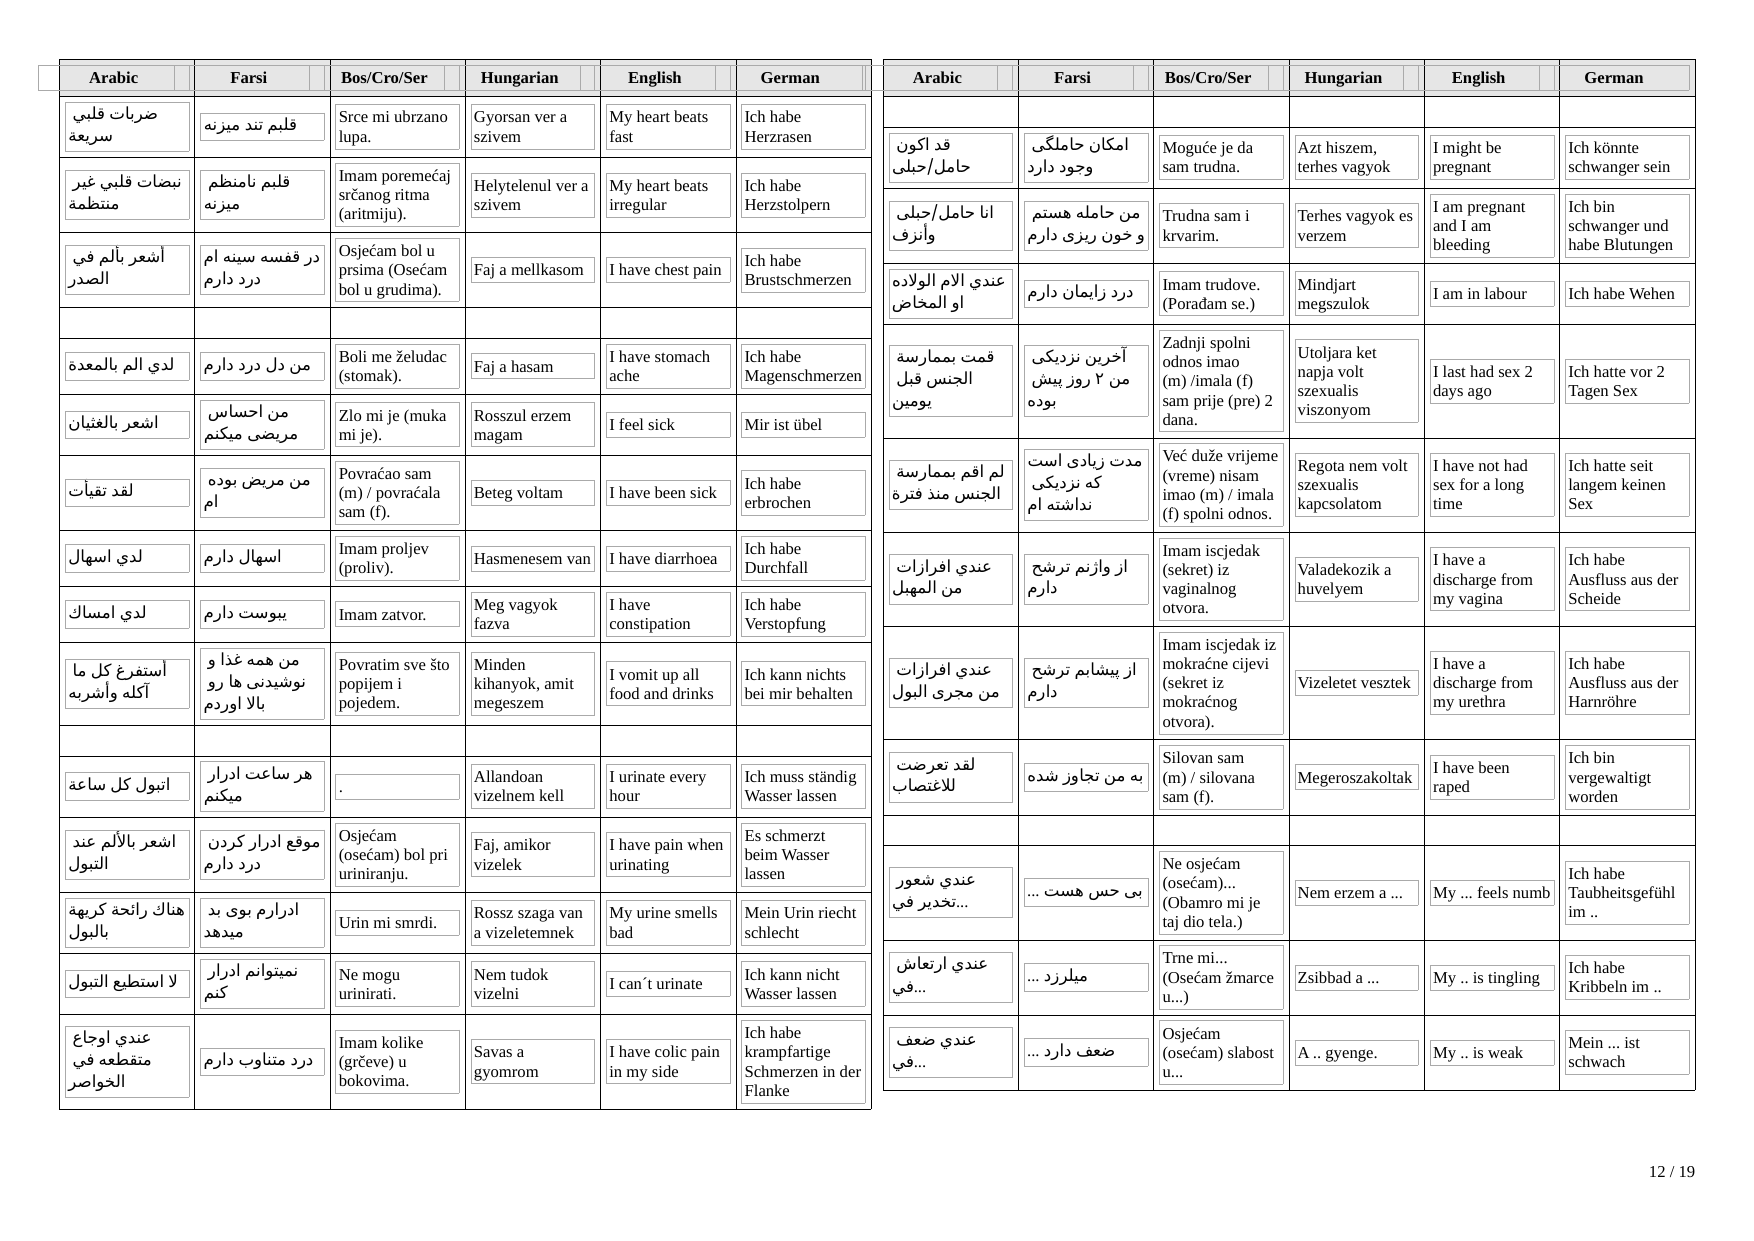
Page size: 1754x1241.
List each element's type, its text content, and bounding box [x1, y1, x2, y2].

table_cell Ich bin schwanger und habe Blutungen [1560, 189, 1695, 263]
table_header [1154, 60, 1289, 65]
table_cell I have been sick [601, 456, 736, 530]
table_header Hungarian [1290, 66, 1403, 90]
table_cell به من تجاوز شده [1019, 740, 1153, 814]
table_cell Imam iscjedak (sekret) iz vaginalnog otvora. [1154, 533, 1289, 626]
table_cell Valadekozik a huvelyem [1290, 533, 1424, 626]
table_cell My heart beats fast [601, 97, 736, 157]
table_header [445, 66, 459, 90]
table_header German [1560, 60, 1695, 96]
table_cell Ne mogu urinirati. [331, 954, 465, 1014]
table_cell ... بی حس هست [1019, 846, 1153, 939]
table_cell My ... feels numb [1425, 846, 1559, 939]
table_cell Trudna sam i krvarim. [1154, 189, 1289, 263]
table_cell Terhes vagyok es verzem [1290, 189, 1424, 263]
table_cell Trne mi... (Osećam žmarce u...) [1154, 941, 1289, 1014]
table_cell قد اكون حامل/حبلى [884, 128, 1018, 188]
table_cell I have a discharge from my vagina [1425, 533, 1559, 626]
table_cell I have constipation [601, 587, 736, 642]
table_cell Ich bin vergewaltigt worden [1560, 740, 1695, 814]
table_header [581, 66, 594, 90]
table_cell Rossz szaga van a vizeletemnek [466, 893, 600, 953]
table_cell Mein Urin riecht schlecht [737, 893, 871, 953]
table_cell [1290, 816, 1424, 845]
table_cell درد زايمان دارم [1019, 264, 1153, 324]
table_header [737, 60, 871, 65]
table_cell ... میلرزد [1019, 941, 1153, 1014]
table_cell I vomit up all food and drinks [601, 643, 736, 725]
table_header Farsi [1019, 66, 1133, 90]
table_cell لدي الم بالمعدة [60, 339, 194, 394]
table_header [1425, 91, 1559, 96]
table_header [601, 91, 736, 96]
table_cell Osjećam (osećam) slabost u... [1154, 1016, 1289, 1090]
table_cell [1425, 97, 1559, 127]
table_cell Utoljara ket napja volt szexualis viszonyom [1290, 325, 1424, 437]
table_header [195, 91, 330, 96]
table_cell My heart beats irregular [601, 158, 736, 232]
table_header English [1425, 66, 1539, 90]
table_cell Ich habe Verstopfung [737, 587, 871, 642]
table_cell Rosszul erzem magam [466, 395, 600, 455]
table_cell [1019, 97, 1153, 127]
table_header [1540, 66, 1554, 90]
table_cell Ich habe Kribbeln im .. [1560, 941, 1695, 1014]
table_cell Gyorsan ver a szivem [466, 97, 600, 157]
table_cell Imam trudove. (Porađam se.) [1154, 264, 1289, 324]
table_cell [737, 726, 871, 756]
table_cell I have a discharge from my urethra [1425, 627, 1559, 739]
table_cell Meg vagyok fazva [466, 587, 600, 642]
table_cell Osjećam (osećam) bol pri uriniranju. [331, 818, 465, 892]
table_cell Allandoan vizelnem kell [466, 757, 600, 817]
table_cell Ich habe Ausfluss aus der Scheide [1560, 533, 1695, 626]
table_cell ضربات قلبي سريعة [60, 97, 194, 157]
table_cell Zadnji spolni odnos imao (m) /imala (f) sam prije (pre) 2 dana. [1154, 325, 1289, 437]
table_cell [601, 308, 736, 338]
table_cell Ich habe erbrochen [737, 456, 871, 530]
table_cell My .. is tingling [1425, 941, 1559, 1014]
table_header [1019, 91, 1153, 96]
table_cell Povraćao sam (m) / povraćala sam (f). [331, 456, 465, 530]
table_cell Faj a hasam [466, 339, 600, 394]
table_cell موقع ادرار کردن درد دارم [195, 818, 330, 892]
table_cell Imam zatvor. [331, 587, 465, 642]
table_cell أشعر بألم في الصدر [60, 233, 194, 307]
table_cell اشعر بالغثيان [60, 395, 194, 455]
table_cell [1290, 97, 1424, 127]
table_cell Mindjart megszulok [1290, 264, 1424, 324]
table_cell Ich habe Herzstolpern [737, 158, 871, 232]
table_header [1019, 60, 1153, 65]
table_cell Nem tudok vizelni [466, 954, 600, 1014]
table_header [1404, 66, 1418, 90]
table_cell Ich habe krampfartige Schmerzen in der Flanke [737, 1015, 871, 1108]
table_cell Imam iscjedak iz mokraćne cijevi (sekret iz mokraćnog otvora). [1154, 627, 1289, 739]
table_header Bos/Cro/Ser [1154, 66, 1268, 90]
table_cell عندي افرازات من مجرى البول [884, 627, 1018, 739]
table_cell [466, 308, 600, 338]
table_cell مدت زیادی است که نزدیکی نداشته ام [1019, 439, 1153, 532]
table_header Arabic [884, 66, 997, 90]
table_cell Es schmerzt beim Wasser lassen [737, 818, 871, 892]
table_header [1154, 91, 1289, 96]
table_cell عندي شعور تخدير في... [884, 846, 1018, 939]
table_header [1290, 91, 1424, 96]
table_cell I have stomach ache [601, 339, 736, 394]
table_header [466, 60, 600, 65]
table_cell آخرین نزدیکی من ۲ روز پیش بوده [1019, 325, 1153, 437]
table_cell عندي افرازات من المهبل [884, 533, 1018, 626]
table_cell [195, 726, 330, 756]
table_cell A .. gyenge. [1290, 1016, 1424, 1090]
table_cell عندي الام الولاده او المخاض [884, 264, 1018, 324]
table_cell در قفسه سینه ام درد دارم [195, 233, 330, 307]
table_cell Zlo mi je (muka mi je). [331, 395, 465, 455]
table_cell Savas a gyomrom [466, 1015, 600, 1108]
table_cell Već duže vrijeme (vreme) nisam imao (m) / imala (f) spolni odnos. [1154, 439, 1289, 532]
table_header [1013, 66, 1018, 90]
table_cell I urinate every hour [601, 757, 736, 817]
table_cell [60, 726, 194, 756]
table_cell Nem erzem a ... [1290, 846, 1424, 939]
table_header [884, 91, 1018, 96]
table_cell Vizeletet vesztek [1290, 627, 1424, 739]
table_cell هر ساعت ادرار میکنم [195, 757, 330, 817]
table_cell [331, 308, 465, 338]
table_cell Faj, amikor vizelek [466, 818, 600, 892]
table_cell Ne osjećam (osećam)... (Obamro mi je taj dio tela.) [1154, 846, 1289, 939]
table_header [331, 91, 465, 96]
table_cell Ich habe Taubheitsgefühl im .. [1560, 846, 1695, 939]
table_cell Mir ist übel [737, 395, 871, 455]
table_cell I feel sick [601, 395, 736, 455]
table_header [998, 66, 1012, 90]
table_cell [1154, 97, 1289, 127]
table_cell I am pregnant and I am bleeding [1425, 189, 1559, 263]
table_header [175, 66, 189, 90]
table_cell انا حامل/حبلى وأنزف [884, 189, 1018, 263]
table_header [884, 60, 1018, 65]
table_cell I can´t urinate [601, 954, 736, 1014]
table_cell امکان حاملگی وجود دارد [1019, 128, 1153, 188]
table_header [737, 91, 871, 96]
table_cell Ich muss ständig Wasser lassen [737, 757, 871, 817]
table_cell Ich habe Magenschmerzen [737, 339, 871, 394]
table_cell من دل درد دارم [195, 339, 330, 394]
table_header Farsi [195, 66, 309, 90]
table_cell Azt hiszem, terhes vagyok [1290, 128, 1424, 188]
table_header [1134, 66, 1148, 90]
table_cell Ich habe Wehen [1560, 264, 1695, 324]
table_cell Moguće je da sam trudna. [1154, 128, 1289, 188]
table_header [325, 66, 330, 90]
table_cell ادرارم بوی بد میدهد [195, 893, 330, 953]
table_header [60, 91, 194, 96]
table_cell لدي اسهال [60, 531, 194, 586]
table_header [60, 60, 194, 65]
table_cell Ich kann nichts bei mir behalten [737, 643, 871, 725]
table_cell My urine smells bad [601, 893, 736, 953]
table_cell قلبم تند میزنه [195, 97, 330, 157]
table_cell [60, 308, 194, 338]
table_header German [737, 66, 862, 90]
table_cell قمت بممارسة الجنس قبل يومين [884, 325, 1018, 437]
table_cell Faj a mellkasom [466, 233, 600, 307]
table_cell اسهال دارم [195, 531, 330, 586]
table_cell نبضات قلبي غير منتظمة [60, 158, 194, 232]
table_cell I have not had sex for a long time [1425, 439, 1559, 532]
table_cell من حامله هستم و خون ریزی دارم [1019, 189, 1153, 263]
table_header [195, 60, 330, 65]
table_header Bos/Cro/Ser [331, 66, 444, 90]
table_cell Ich habe Brustschmerzen [737, 233, 871, 307]
table_cell عندي ارتعاش في... [884, 941, 1018, 1014]
table_cell [1560, 97, 1695, 127]
table_cell [884, 97, 1018, 127]
table_cell I have colic pain in my side [601, 1015, 736, 1108]
table_header [1269, 66, 1283, 90]
table_cell Osjećam bol u prsima (Osećam bol u grudima). [331, 233, 465, 307]
table_header [331, 60, 465, 65]
table_cell أستفرغ كل ما آكله وأشربه [60, 643, 194, 725]
table_cell عندي ضعف في... [884, 1016, 1018, 1090]
table_cell Boli me želudac (stomak). [331, 339, 465, 394]
table_cell [331, 726, 465, 756]
table_cell Ich habe Ausfluss aus der Harnröhre [1560, 627, 1695, 739]
table_cell [601, 726, 736, 756]
table_cell اشعر بالألم عند التبول [60, 818, 194, 892]
table_cell ... ضعف دارد [1019, 1016, 1153, 1090]
table_cell I might be pregnant [1425, 128, 1559, 188]
table_cell Ich hatte seit langem keinen Sex [1560, 439, 1695, 532]
table_cell Urin mi smrdi. [331, 893, 465, 953]
table_cell من احساس مریضی میکنم [195, 395, 330, 455]
table_cell نمیتوانم ادرار کنم [195, 954, 330, 1014]
table_cell لقد تقيأت [60, 456, 194, 530]
table_cell Zsibbad a ... [1290, 941, 1424, 1014]
table_cell Minden kihanyok, amit megeszem [466, 643, 600, 725]
table_cell I last had sex 2 days ago [1425, 325, 1559, 437]
table_cell [1154, 816, 1289, 845]
table_cell Ich kann nicht Wasser lassen [737, 954, 871, 1014]
table_cell [884, 816, 1018, 845]
table_cell Ich könnte schwanger sein [1560, 128, 1695, 188]
table_cell Ich hatte vor 2 Tagen Sex [1560, 325, 1695, 437]
table_cell [466, 726, 600, 756]
table_cell Regota nem volt szexualis kapcsolatom [1290, 439, 1424, 532]
table_cell [1560, 816, 1695, 845]
table_cell لم اقم بممارسة الجنس منذ فترة [884, 439, 1018, 532]
table_cell [1019, 816, 1153, 845]
table_header Arabic [60, 66, 174, 90]
table_cell Imam poremećaj srčanog ritma (aritmiju). [331, 158, 465, 232]
table_cell Imam kolike (grčeve) u bokovima. [331, 1015, 465, 1108]
table_cell [737, 308, 871, 338]
table_cell [195, 308, 330, 338]
table_cell . [331, 757, 465, 817]
table_header [866, 66, 871, 90]
table_cell من همه غذا و نوشیدنی ها رو بالا اوردم [195, 643, 330, 725]
table_cell Silovan sam (m) / silovana sam (f). [1154, 740, 1289, 814]
table_cell Megeroszakoltak [1290, 740, 1424, 814]
table_cell I have diarrhoea [601, 531, 736, 586]
table_cell عندي اوجاع متقطعه في الخواصر [60, 1015, 194, 1108]
table_cell Ich habe Durchfall [737, 531, 871, 586]
table_cell Hasmenesem van [466, 531, 600, 586]
table_header [716, 66, 730, 90]
table_cell درد متناوب دارم [195, 1015, 330, 1108]
table_cell [1425, 816, 1559, 845]
table_header [466, 91, 600, 96]
table_cell Srce mi ubrzano lupa. [331, 97, 465, 157]
table_header Hungarian [466, 66, 580, 90]
table_cell Povratim sve što popijem i pojedem. [331, 643, 465, 725]
table_cell I am in labour [1425, 264, 1559, 324]
table_header [310, 66, 324, 90]
table_header [1290, 60, 1424, 65]
table_cell هناك رائحة كريهة بالبول [60, 893, 194, 953]
table_cell از پيشابم ترشح دارم [1019, 627, 1153, 739]
table_cell یبوست دارم [195, 587, 330, 642]
table_cell اتبول كل ساعة [60, 757, 194, 817]
table_cell Ich habe Herzrasen [737, 97, 871, 157]
table_cell My .. is weak [1425, 1016, 1559, 1090]
table_cell لدي امساك [60, 587, 194, 642]
table_header [601, 60, 736, 65]
table_cell Beteg voltam [466, 456, 600, 530]
table_cell لقد تعرضت للاغتصاب [884, 740, 1018, 814]
table_cell I have pain when urinating [601, 818, 736, 892]
table_cell قلبم نامنظم میزنه [195, 158, 330, 232]
table_cell از واژنم ترشح دارم [1019, 533, 1153, 626]
table_cell Helytelenul ver a szivem [466, 158, 600, 232]
table_header [1425, 60, 1559, 65]
table_cell Imam proljev (proliv). [331, 531, 465, 586]
table_cell لا استطيع التبول [60, 954, 194, 1014]
table_cell Mein ... ist schwach [1560, 1016, 1695, 1090]
table_header English [601, 66, 715, 90]
table_cell من مریض بوده ام [195, 456, 330, 530]
table_cell I have been raped [1425, 740, 1559, 814]
table_cell I have chest pain [601, 233, 736, 307]
